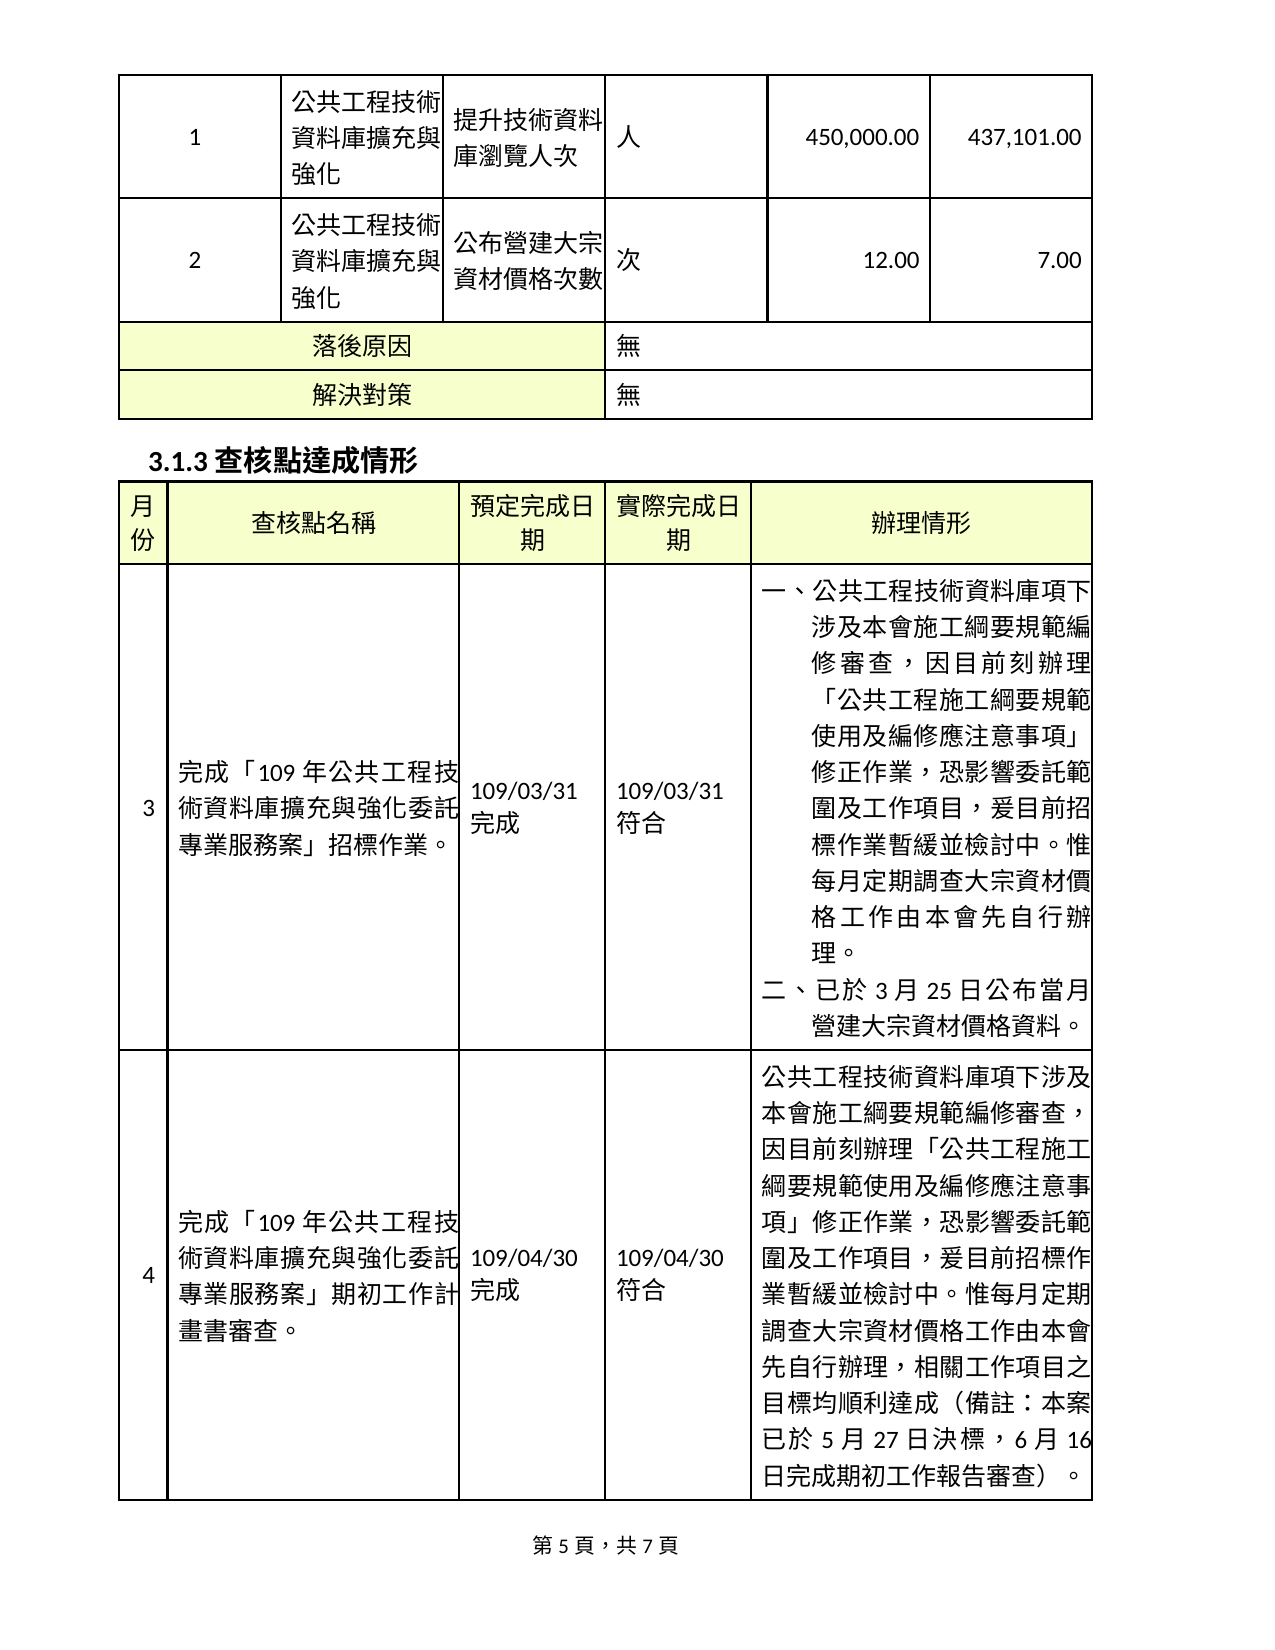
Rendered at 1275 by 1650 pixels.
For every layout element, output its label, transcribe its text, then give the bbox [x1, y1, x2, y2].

table_cell 3 [120, 565, 166, 1049]
table_cell 提升技術資料庫瀏覽人次 [444, 76, 604, 197]
table_header 月份 [120, 483, 166, 563]
table_cell 1 [120, 76, 280, 197]
table_cell 109/03/31完成 [460, 565, 604, 1049]
table_cell 4 [120, 1051, 166, 1498]
table_cell 人 [606, 76, 766, 197]
table_cell 完成「109年公共工程技術資料庫擴充與強化委託專業服務案」招標作業。 [169, 565, 458, 1049]
table_header 預定完成日期 [460, 483, 604, 563]
table_cell 公共工程技術資料庫擴充與強化 [282, 199, 442, 321]
table_cell 450,000.00 [769, 76, 929, 197]
table_cell 109/04/30符合 [606, 1051, 750, 1498]
table_cell 落後原因 [120, 323, 604, 369]
table_cell 12.00 [769, 199, 929, 321]
table_cell 一、公共工程技術資料庫項下涉及本會施工綱要規範編修審查，因目前刻辦理「公共工程施工綱要規範使用及編修應注意事項」修正作業，恐影響委託範圍及工作項目，爰目前招標作業暫緩並檢討中。惟每月定期調查大宗資材價格工作由本會先自行辦理。 二、已於3月25日公布當月營建大宗資材價格資料。 [752, 565, 1091, 1049]
table_header 查核點名稱 [169, 483, 458, 563]
text 3.1.3 查核點達成情形 [119, 441, 1092, 480]
table_cell 公布營建大宗資材價格次數 [444, 199, 604, 321]
table_cell 7.00 [931, 199, 1091, 321]
table_cell 109/03/31符合 [606, 565, 750, 1049]
table_cell 無 [606, 323, 1091, 369]
table_cell 109/04/30完成 [460, 1051, 604, 1498]
table_cell 公共工程技術資料庫項下涉及本會施工綱要規範編修審查，因目前刻辦理「公共工程施工綱要規範使用及編修應注意事項」修正作業，恐影響委託範圍及工作項目，爰目前招標作業暫緩並檢討中。惟每月定期調查大宗資材價格工作由本會先自行辦理，相關工作項目之目標均順利達成（備註：本案已於5月27日決標，6月16日完成期初工作報告審查）。 [752, 1051, 1091, 1498]
table_cell 437,101.00 [931, 76, 1091, 197]
table_cell 完成「109年公共工程技術資料庫擴充與強化委託專業服務案」期初工作計畫書審查。 [169, 1051, 458, 1498]
table_cell 次 [606, 199, 766, 321]
table_header 辦理情形 [752, 483, 1091, 563]
table_cell 公共工程技術資料庫擴充與強化 [282, 76, 442, 197]
table_cell 解決對策 [120, 371, 604, 418]
table_cell 無 [606, 371, 1091, 418]
table_cell 2 [120, 199, 280, 321]
table_header 實際完成日期 [606, 483, 750, 563]
